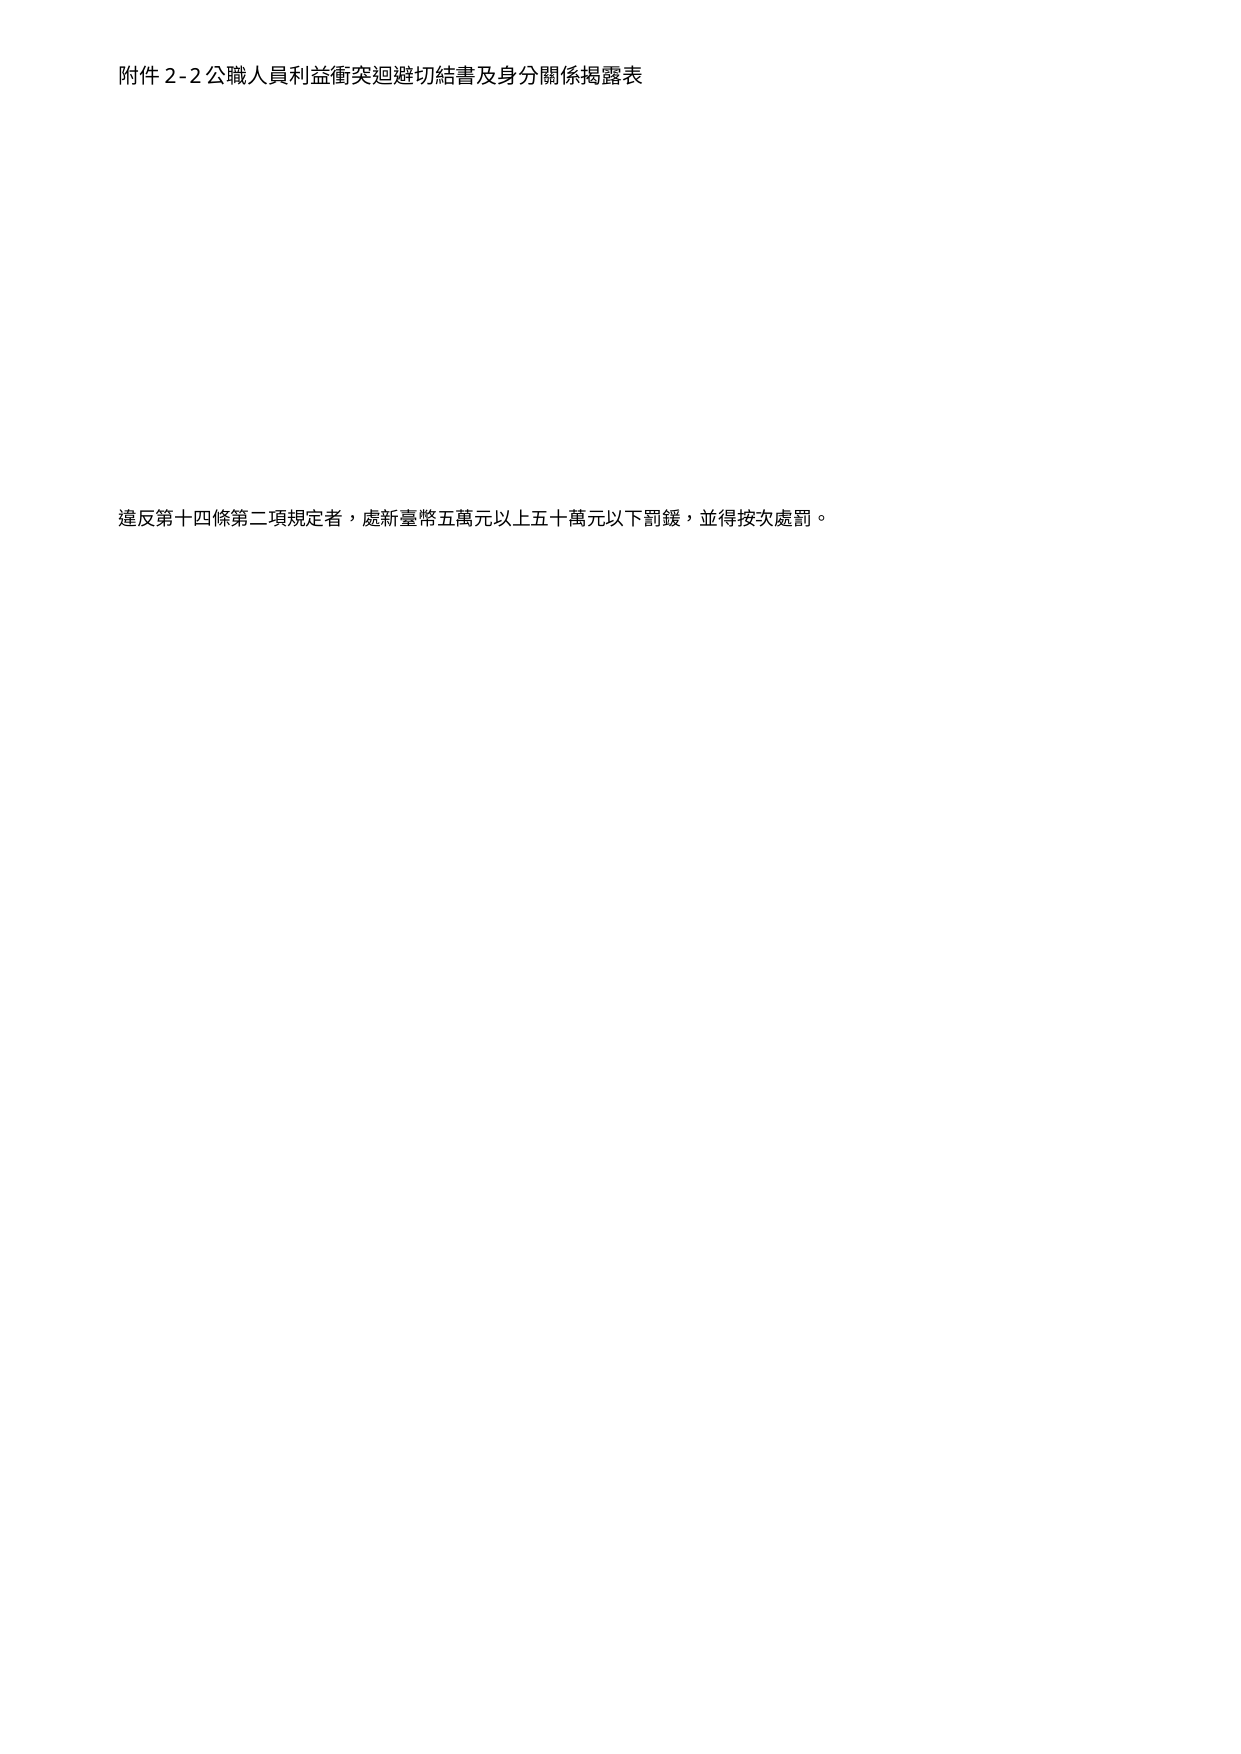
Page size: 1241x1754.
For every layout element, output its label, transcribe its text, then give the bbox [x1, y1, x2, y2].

text 違反第十四條第二項規定者，處新臺幣五萬元以上五十萬元以下罰鍰，並得按次處罰。 [118, 475, 1137, 538]
